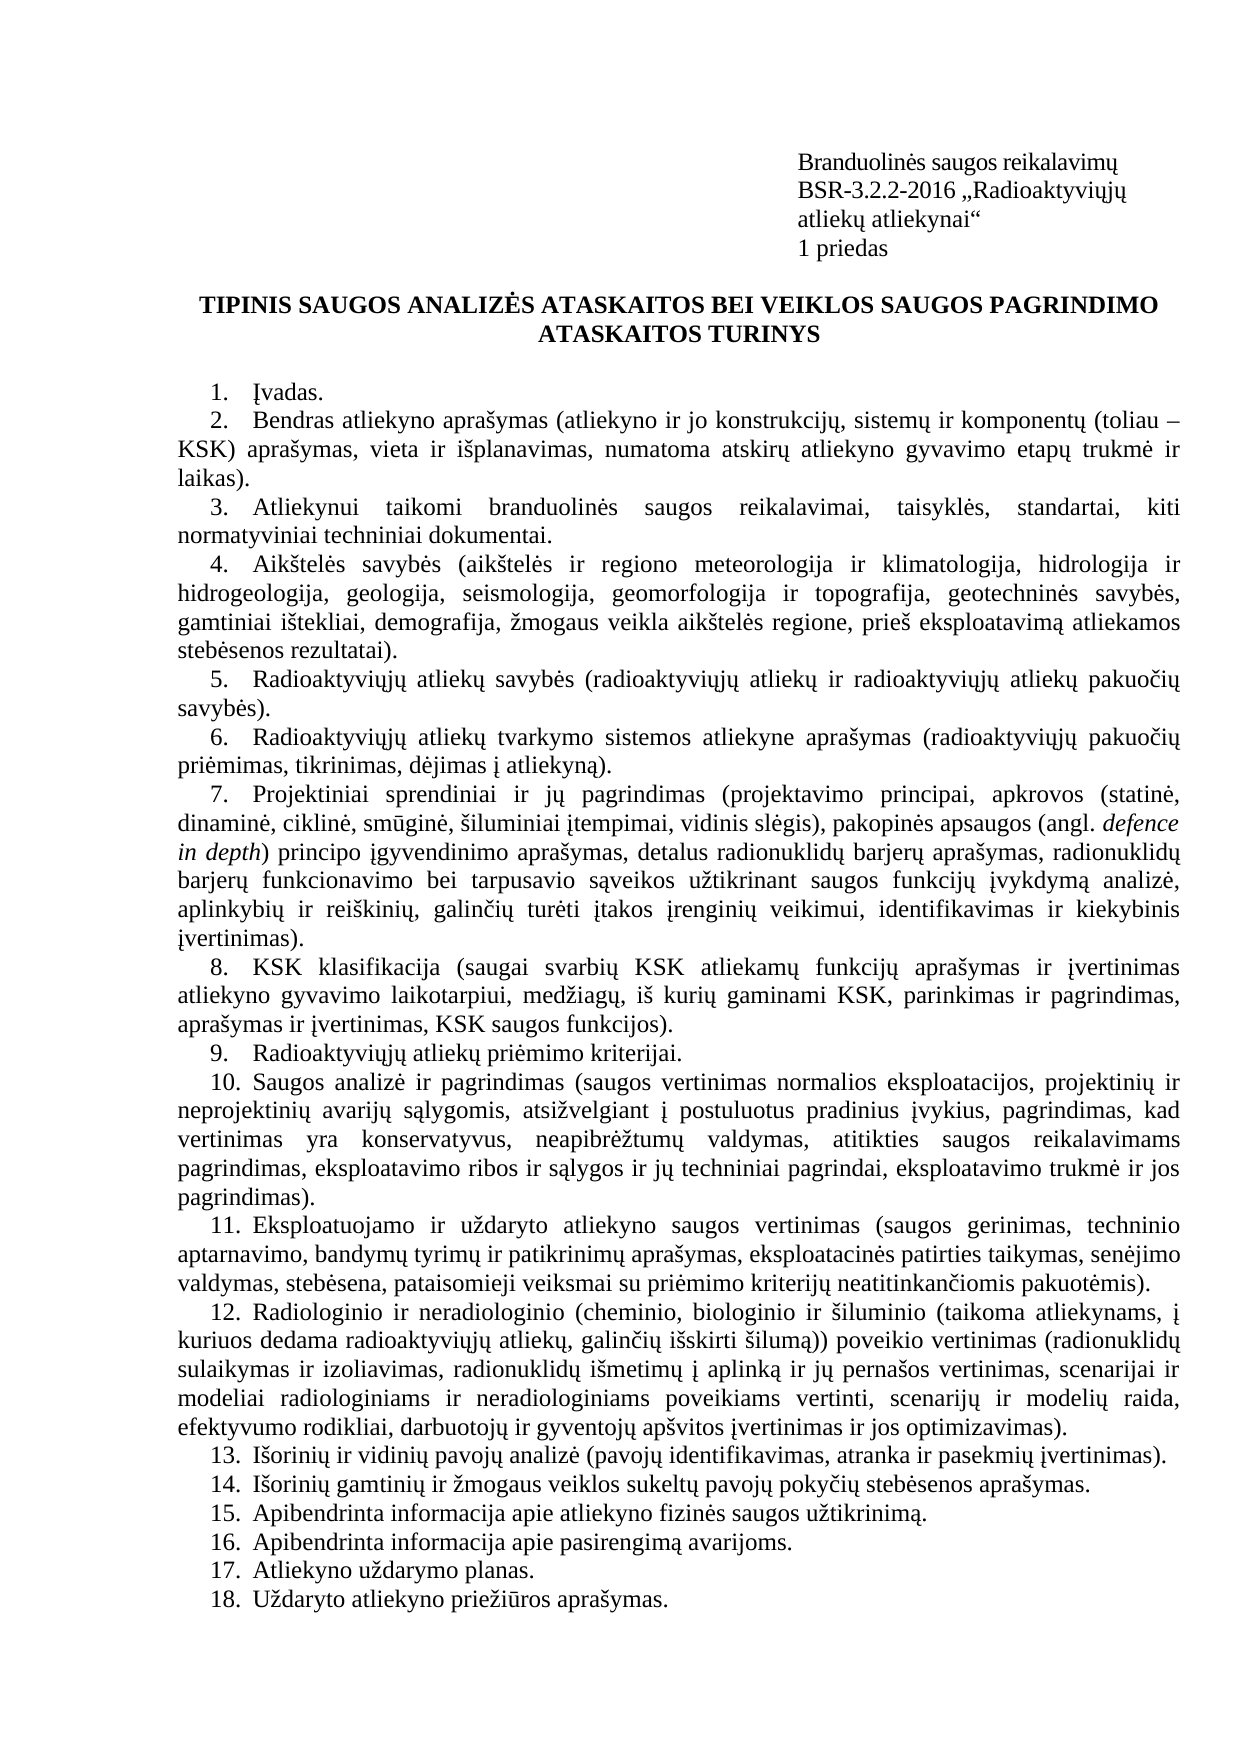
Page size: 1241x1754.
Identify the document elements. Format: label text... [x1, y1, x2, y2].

text 1 priedas [797, 233, 1181, 262]
text 5. Radioaktyviųjų atliekų savybės (radioaktyviųjų atliekų ir radioaktyviųjų atliekų pakuočių savybės). [177, 664, 1181, 722]
text 3. Atliekynui taikomi branduolinės saugos reikalavimai, taisyklės, standartai, kiti normatyviniai techniniai dokumentai. [177, 492, 1181, 549]
text 1. Įvadas. [177, 377, 1181, 406]
text BSR-3.2.2-2016 „Radioaktyviųjų [797, 176, 1181, 204]
text 9. Radioaktyviųjų atliekų priėmimo kriterijai. [177, 1038, 1181, 1067]
text TIPINIS SAUGOS ANALIZĖS ATASKAITOS bei veiklos saugos pagrindimo ataskaitos TURINYS [177, 291, 1181, 348]
text 8. KSK klasifikacija (saugai svarbių KSK atliekamų funkcijų aprašymas ir įvertinimas atliekyno gyvavimo laikotarpiui, medžiagų, iš kurių gaminami KSK, parinkimas ir pagrindimas, aprašymas ir įvertinimas, KSK saugos funkcijos). [177, 952, 1181, 1038]
text atliekų atliekynai“ [797, 204, 1181, 233]
text 16. Apibendrinta informacija apie pasirengimą avarijoms. [177, 1527, 1181, 1556]
text 7. Projektiniai sprendiniai ir jų pagrindimas (projektavimo principai, apkrovos (statinė, dinaminė, ciklinė, smūginė, šiluminiai įtempimai, vidinis slėgis), pakopinės apsaugos (angl. defence in depth) principo įgyvendinimo aprašymas, detalus radionuklidų barjerų aprašymas, radionuklidų barjerų funkcionavimo bei tarpusavio sąveikos užtikrinant saugos funkcijų įvykdymą analizė, aplinkybių ir reiškinių, galinčių turėti įtakos įrenginių veikimui, identifikavimas ir kiekybinis įvertinimas). [177, 779, 1181, 952]
text 10. Saugos analizė ir pagrindimas (saugos vertinimas normalios eksploatacijos, projektinių ir neprojektinių avarijų sąlygomis, atsižvelgiant į postuluotus pradinius įvykius, pagrindimas, kad vertinimas yra konservatyvus, neapibrėžtumų valdymas, atitikties saugos reikalavimams pagrindimas, eksploatavimo ribos ir sąlygos ir jų techniniai pagrindai, eksploatavimo trukmė ir jos pagrindimas). [177, 1067, 1181, 1211]
text 15. Apibendrinta informacija apie atliekyno fizinės saugos užtikrinimą. [177, 1498, 1181, 1527]
text 6. Radioaktyviųjų atliekų tvarkymo sistemos atliekyne aprašymas (radioaktyviųjų pakuočių priėmimas, tikrinimas, dėjimas į atliekyną). [177, 722, 1181, 779]
text 4. Aikštelės savybės (aikštelės ir regiono meteorologija ir klimatologija, hidrologija ir hidrogeologija, geologija, seismologija, geomorfologija ir topografija, geotechninės savybės, gamtiniai ištekliai, demografija, žmogaus veikla aikštelės regione, prieš eksploatavimą atliekamos stebėsenos rezultatai). [177, 549, 1181, 664]
text 17. Atliekyno uždarymo planas. [177, 1556, 1181, 1584]
text 2. Bendras atliekyno aprašymas (atliekyno ir jo konstrukcijų, sistemų ir komponentų (toliau – KSK) aprašymas, vieta ir išplanavimas, numatoma atskirų atliekyno gyvavimo etapų trukmė ir laikas). [177, 406, 1181, 492]
text 18. Uždaryto atliekyno priežiūros aprašymas. [177, 1584, 1181, 1613]
text 12. Radiologinio ir neradiologinio (cheminio, biologinio ir šiluminio (taikoma atliekynams, į kuriuos dedama radioaktyviųjų atliekų, galinčių išskirti šilumą)) poveikio vertinimas (radionuklidų sulaikymas ir izoliavimas, radionuklidų išmetimų į aplinką ir jų pernašos vertinimas, scenarijai ir modeliai radiologiniams ir neradiologiniams poveikiams vertinti, scenarijų ir modelių raida, efektyvumo rodikliai, darbuotojų ir gyventojų apšvitos įvertinimas ir jos optimizavimas). [177, 1297, 1181, 1441]
text 14. Išorinių gamtinių ir žmogaus veiklos sukeltų pavojų pokyčių stebėsenos aprašymas. [177, 1469, 1181, 1498]
text 11. Eksploatuojamo ir uždaryto atliekyno saugos vertinimas (saugos gerinimas, techninio aptarnavimo, bandymų tyrimų ir patikrinimų aprašymas, eksploatacinės patirties taikymas, senėjimo valdymas, stebėsena, pataisomieji veiksmai su priėmimo kriterijų neatitinkančiomis pakuotėmis). [177, 1211, 1181, 1297]
text Branduolinės saugos reikalavimų [797, 147, 1181, 176]
text 13. Išorinių ir vidinių pavojų analizė (pavojų identifikavimas, atranka ir pasekmių įvertinimas). [177, 1441, 1181, 1469]
